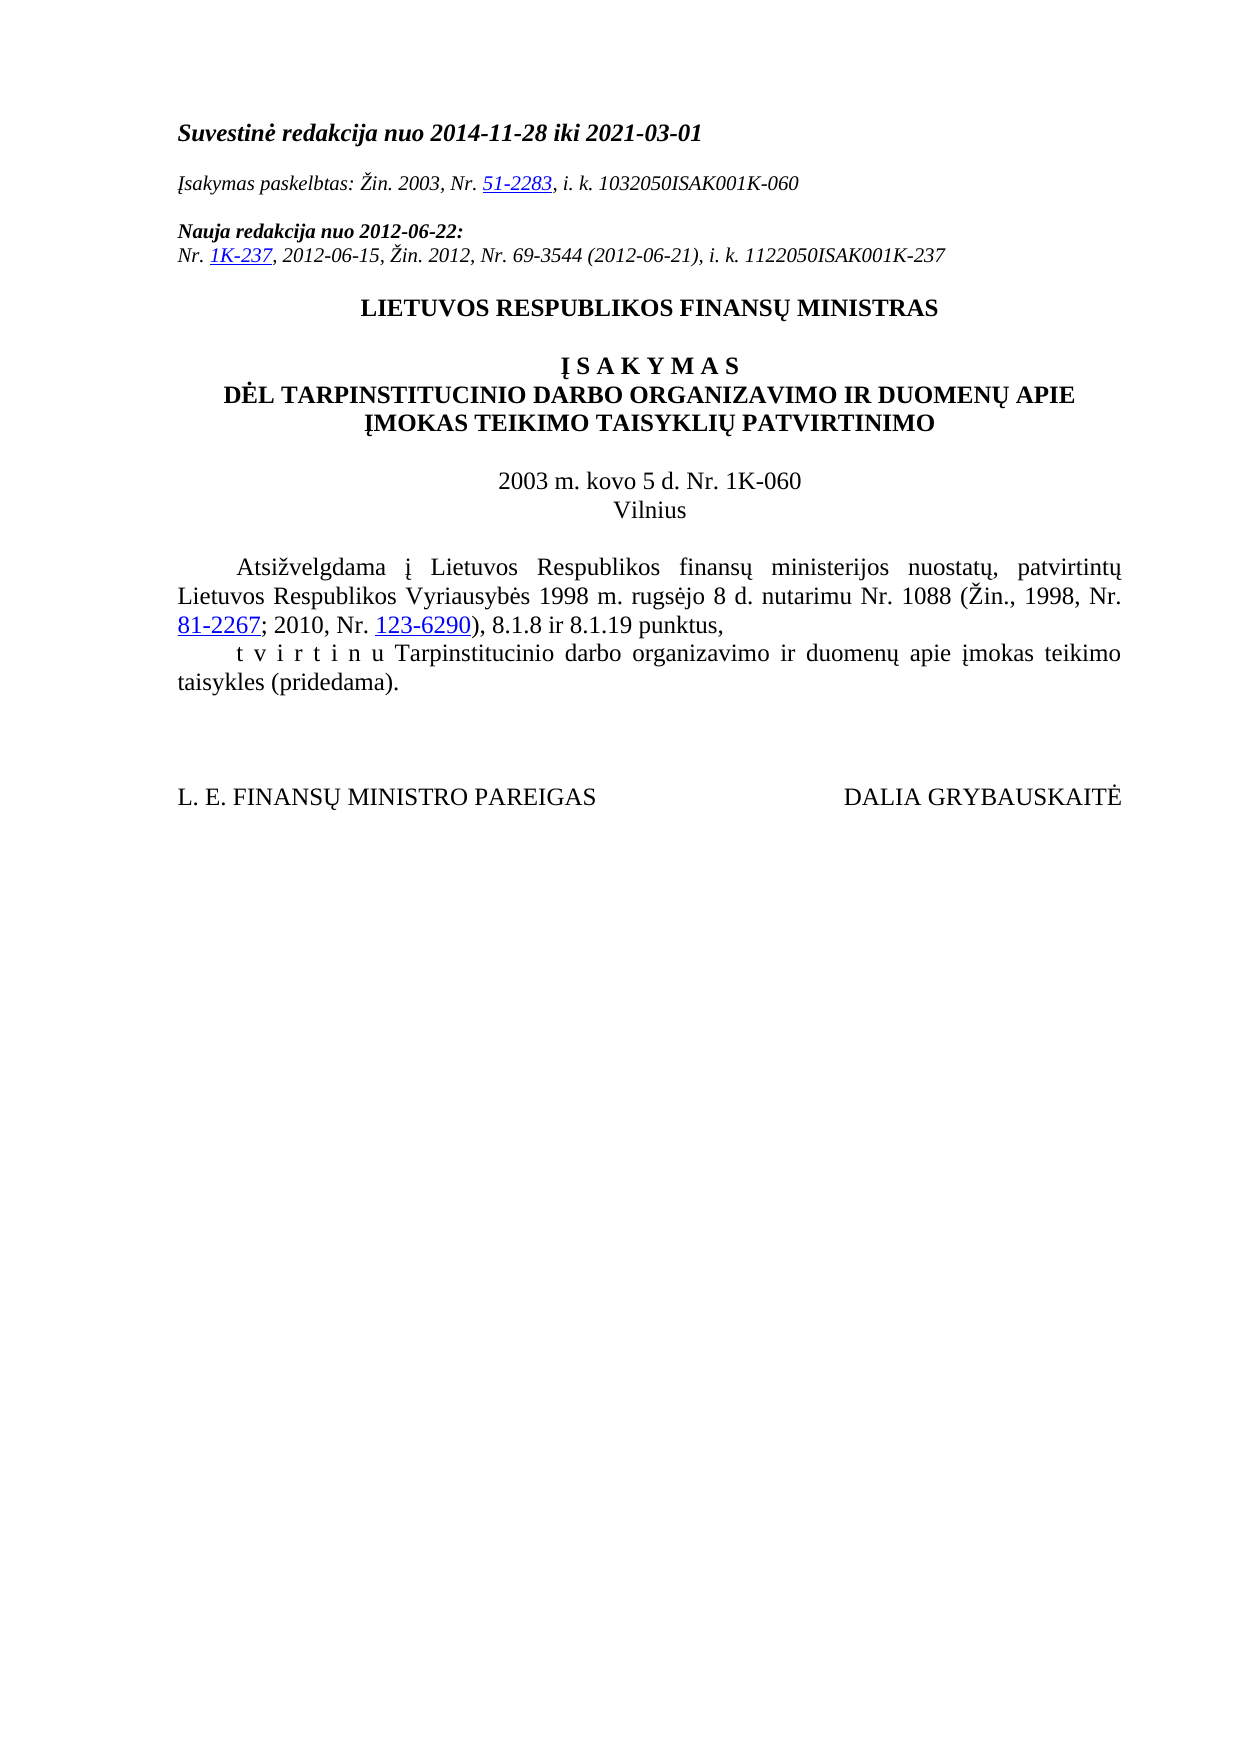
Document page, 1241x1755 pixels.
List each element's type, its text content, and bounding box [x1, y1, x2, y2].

text LIETUVOS RESPUBLIKOS FINANSŲ MINISTRAS [177, 293, 1122, 322]
text Nr. 1K-237, 2012-06-15, Žin. 2012, Nr. 69-3544 (2012-06-21), i. k. 1122050ISAK001K-237 [177, 243, 1122, 267]
text t v i r t i n u Tarpinstitucinio darbo organizavimo ir duomenų apie įmokas teikimo taisykles (pridedama). [177, 638, 1122, 696]
text Vilnius [177, 495, 1122, 523]
text Atsižvelgdama į Lietuvos Respublikos finansų ministerijos nuostatų, patvirtintų Lietuvos Respublikos Vyriausybės 1998 m. rugsėjo 8 d. nutarimu Nr. 1088 (Žin., 1998, Nr. 81-2267; 2010, Nr. 123-6290), 8.1.8 ir 8.1.19 punktus, [177, 552, 1122, 638]
text L. E. FINANSŲ MINISTRO PAREIGAS DALIA GRYBAUSKAITĖ [177, 782, 1122, 811]
text ĮSAKYMAS [177, 351, 1122, 380]
text Įsakymas paskelbtas: Žin. 2003, Nr. 51-2283, i. k. 1032050ISAK001K-060 [177, 171, 1122, 195]
text Suvestinė redakcija nuo 2014-11-28 iki 2021-03-01 [177, 118, 1122, 147]
text DĖL TARPINSTITUCINIO DARBO ORGANIZAVIMO IR DUOMENŲ APIE ĮMOKAS TEIKIMO TAISYKLIŲ PATVIRTINIMO [177, 380, 1122, 437]
text 2003 m. kovo 5 d. Nr. 1K-060 [177, 466, 1122, 495]
text Nauja redakcija nuo 2012-06-22: [177, 219, 1122, 243]
